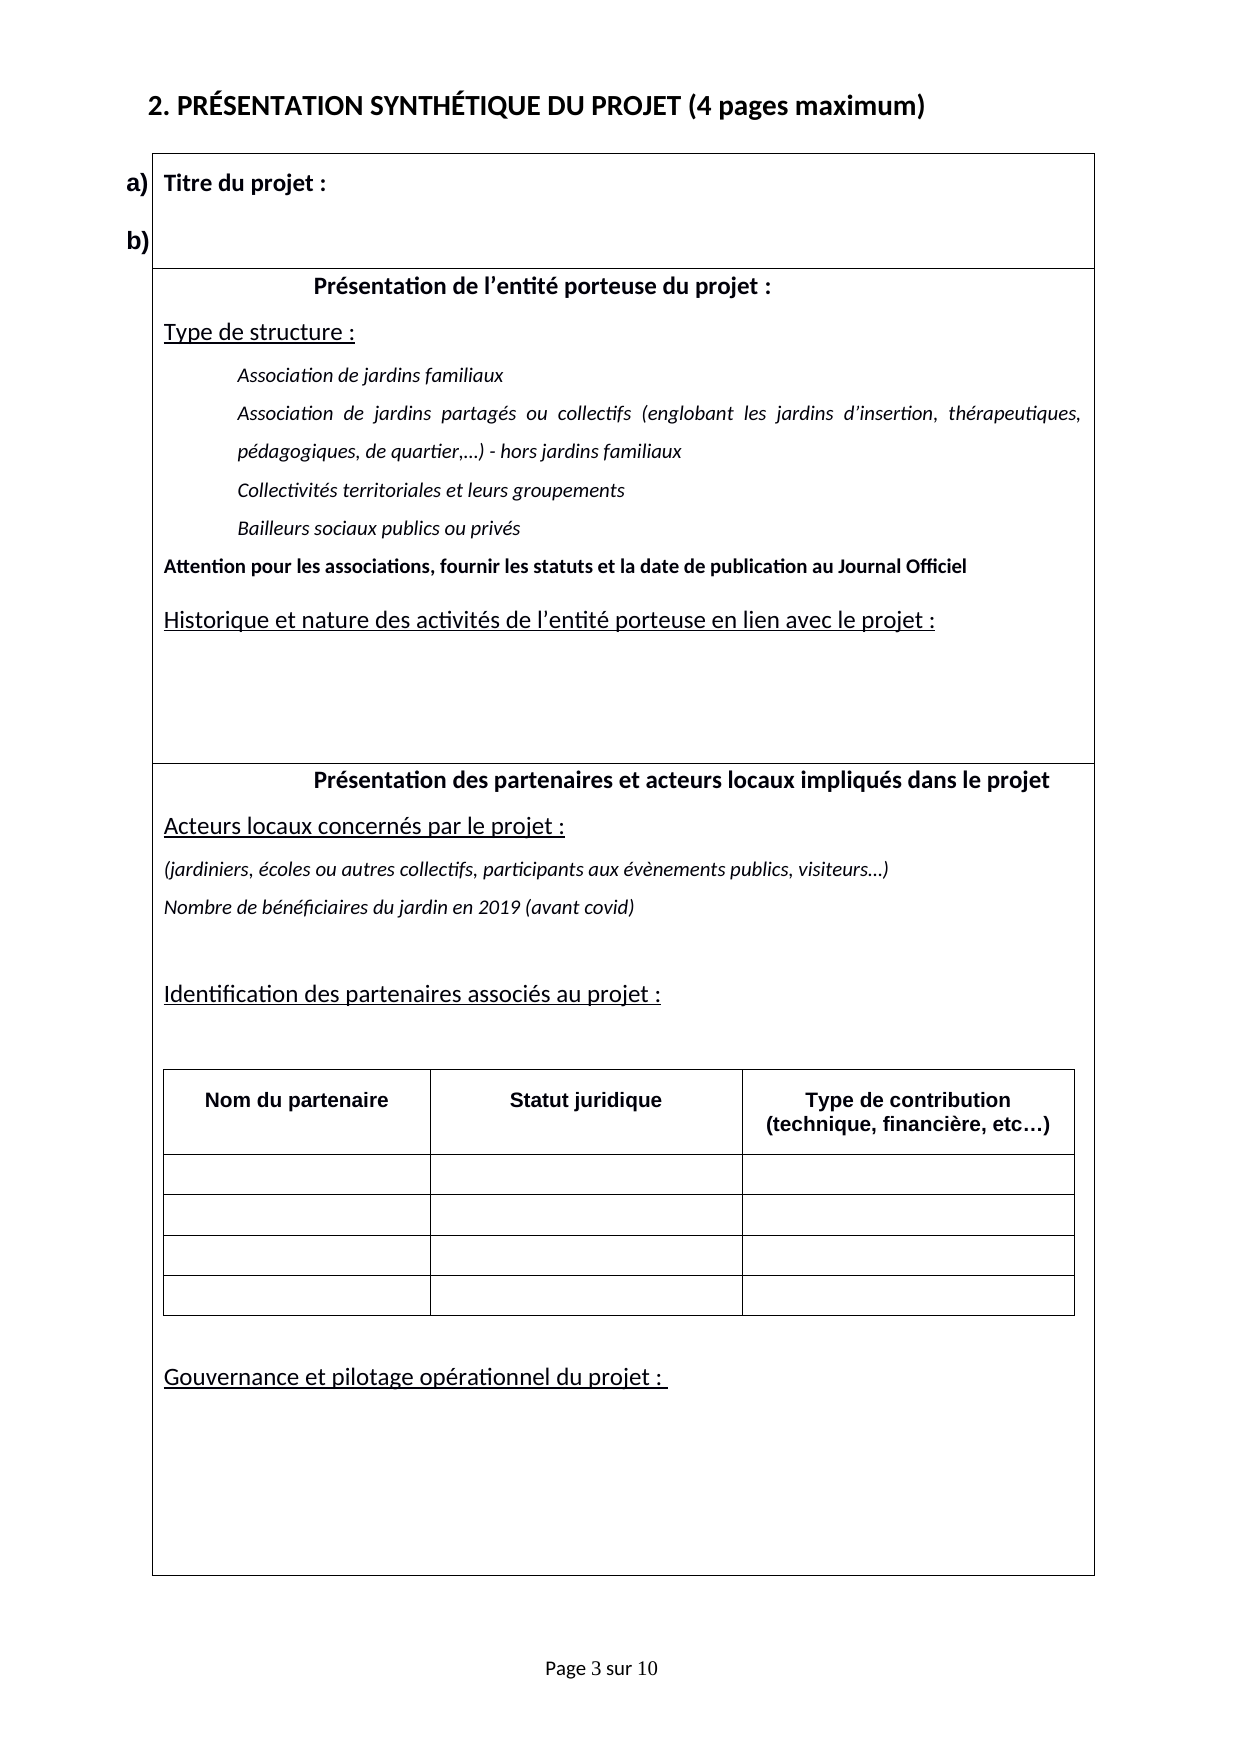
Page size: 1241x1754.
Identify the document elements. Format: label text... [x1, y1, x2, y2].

table_cell [743, 1276, 1074, 1315]
table_cell Présentation des partenaires et acteurs locaux impliqués dans le projet Acteurs locaux concernés par le projet : (jardiniers, écoles ou autres collectifs, participants aux évènements publics, visiteurs…) Nombre de bénéficiaires du jardin en 2019 (avant covid) Identification des partenaires associés au projet : Gouvernance et pilotage opérationnel du projet : [153, 764, 1094, 1575]
table_cell [431, 1236, 742, 1275]
table_cell [743, 1155, 1074, 1194]
table_cell [164, 1276, 430, 1315]
table_cell Présentation de l’entité porteuse du projet : Type de structure : Association de jardins familiaux Association de jardins partagés ou collectifs (englobant les jardins d’insertion, thérapeutiques, pédagogiques, de quartier,…) - hors jardins familiaux Collectivités territoriales et leurs groupements Bailleurs sociaux publics ou privés Attention pour les associations, fournir les statuts et la date de publication au Journal Officiel Historique et nature des activités de l’entité porteuse en lien avec le projet : [153, 269, 1094, 763]
table_header Nom du partenaire [164, 1070, 430, 1154]
table_cell [743, 1236, 1074, 1275]
table_header Titre du projet : [153, 154, 1094, 268]
table_header Statut juridique [431, 1070, 742, 1154]
table_cell [431, 1195, 742, 1234]
table_cell [164, 1195, 430, 1234]
table_cell [164, 1236, 430, 1275]
table_cell [431, 1155, 742, 1194]
table_header Type de contribution (technique, financière, etc…) [743, 1070, 1074, 1154]
table_cell [431, 1276, 742, 1315]
table_cell [743, 1195, 1074, 1234]
text 2. PRÉSENTATION SYNTHÉTIQUE DU PROJET (4 pages maximum) [148, 87, 1093, 123]
table_cell [164, 1155, 430, 1194]
